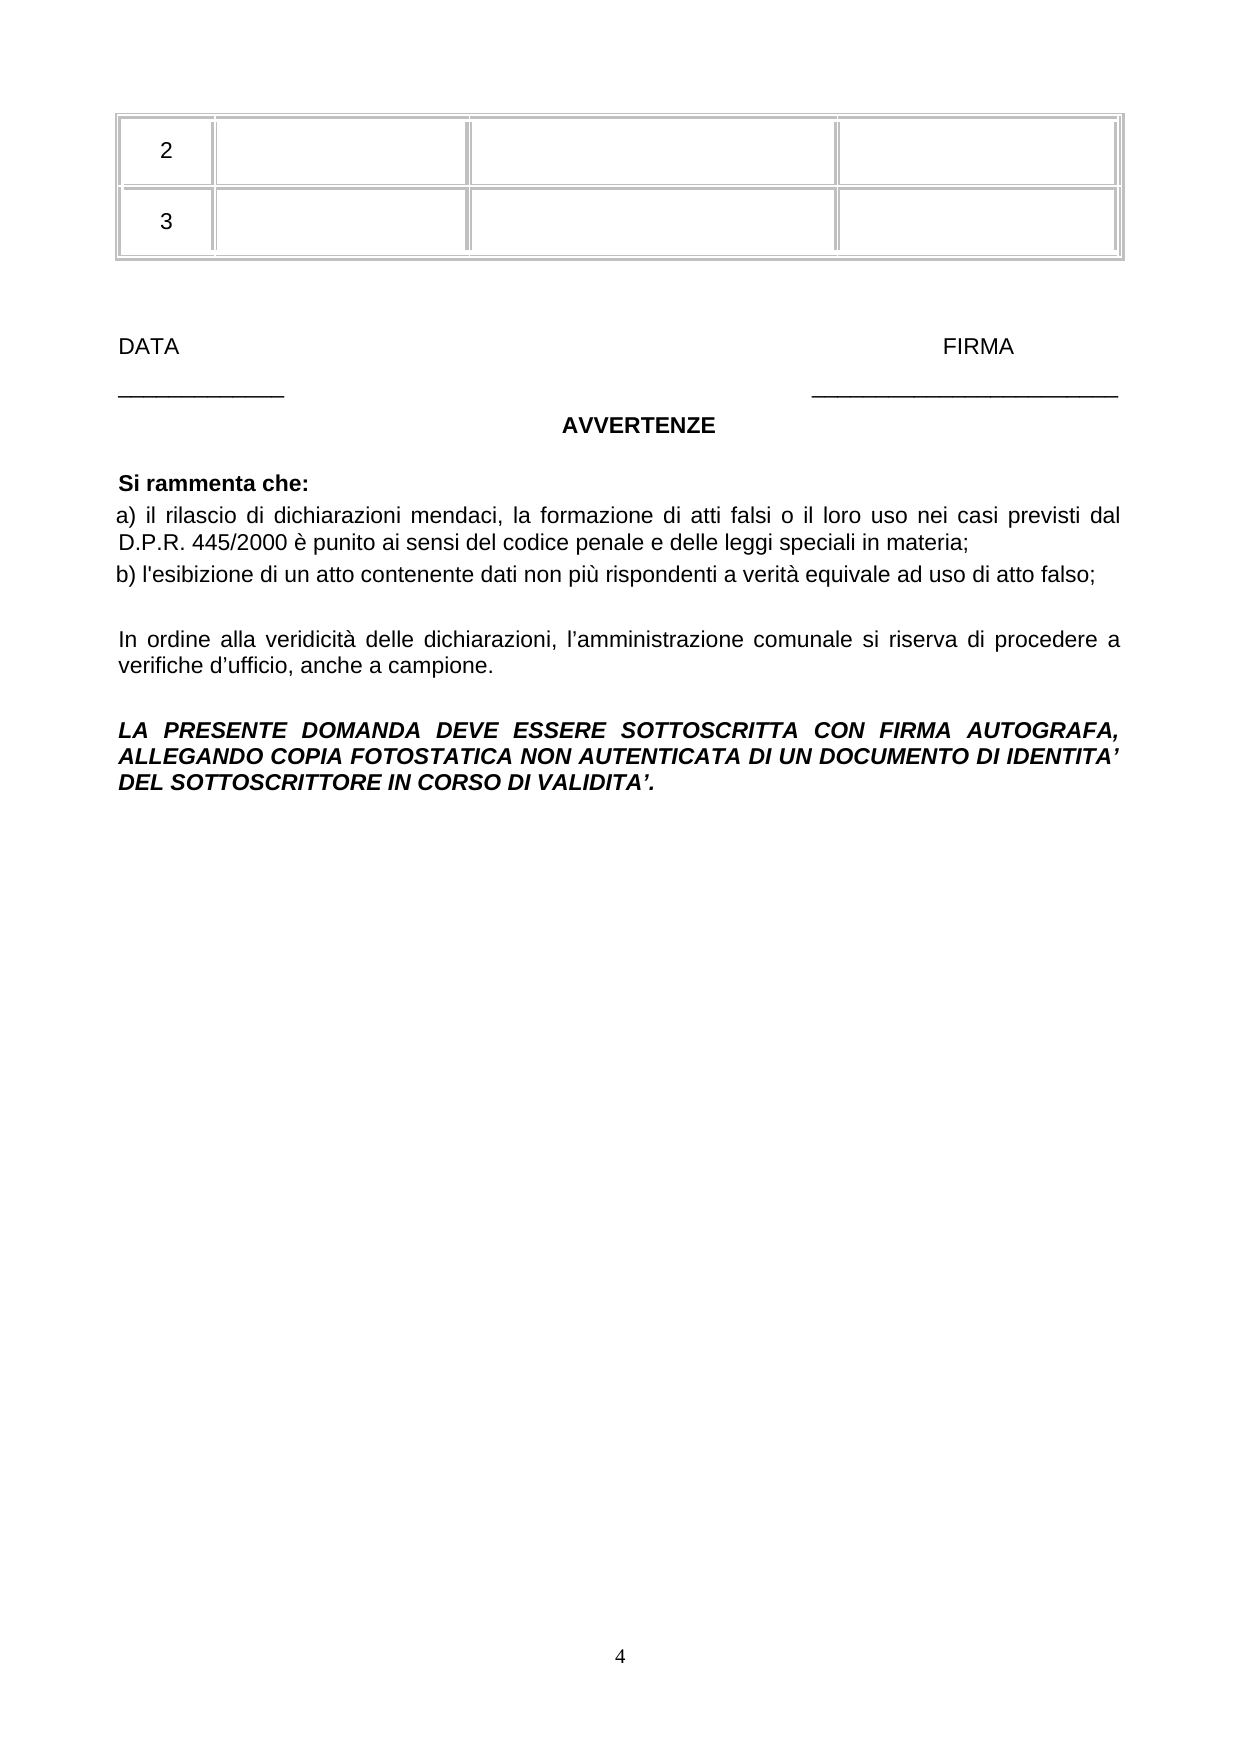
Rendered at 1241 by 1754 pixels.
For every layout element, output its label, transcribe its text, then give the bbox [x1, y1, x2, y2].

text b) l'esibizione di un atto contenente dati non più rispondenti a verità equivale ad uso di atto falso; [116, 561, 1122, 587]
text Si rammenta che: [118, 470, 1122, 497]
text LA PRESENTE DOMANDA DEVE ESSERE SOTTOSCRITTA CON FIRMA AUTOGRAFA, ALLEGANDO COPIA FOTOSTATICA NON AUTENTICATA DI UN DOCUMENTO DI IDENTITA’ DEL SOTTOSCRITTORE IN CORSO DI VALIDITA’. [118, 717, 1122, 796]
table_cell [469, 184, 837, 254]
table_cell [214, 114, 468, 183]
table_cell [214, 184, 468, 254]
table_cell [837, 184, 1117, 254]
text AVVERTENZE [155, 412, 1122, 438]
text In ordine alla veridicità delle dichiarazioni, l’amministrazione comunale si riserva di procedere a verifiche d’ufficio, anche a campione. [118, 626, 1122, 678]
text a) il rilascio di dichiarazioni mendaci, la formazione di atti falsi o il loro uso nei casi previsti dal D.P.R. 445/2000 è punito ai sensi del codice penale e delle leggi speciali in materia; [116, 502, 1122, 555]
text _____________ ________________________ [118, 372, 1122, 398]
table_cell 2 [121, 119, 214, 183]
table_cell [837, 114, 1117, 183]
table_cell 3 [118, 184, 214, 254]
text DATA FIRMA [118, 333, 1122, 359]
table_cell [469, 114, 837, 183]
